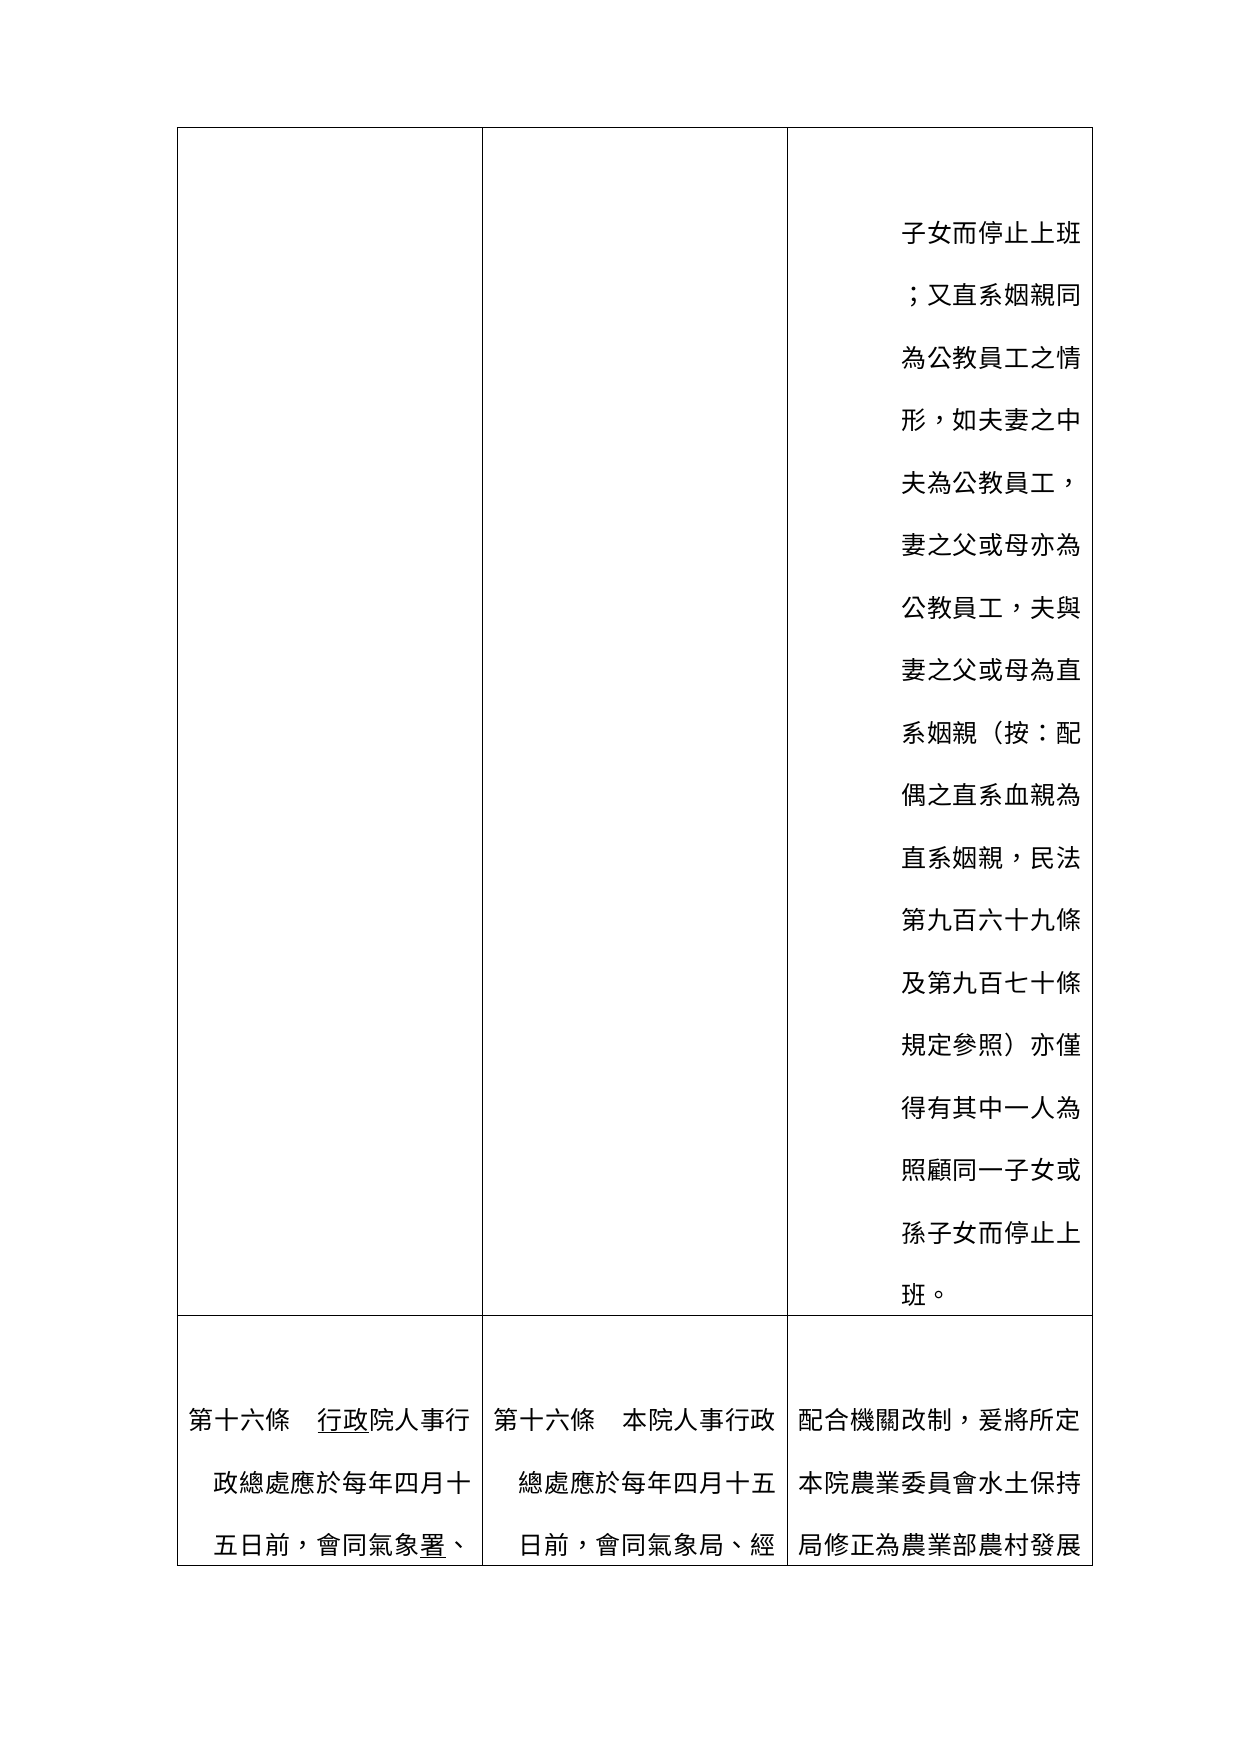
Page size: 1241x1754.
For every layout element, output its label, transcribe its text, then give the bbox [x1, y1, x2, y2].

table_cell 配合機關改制，爰將所定本院農業委員會水土保持局修正為農業部農村發展 [788, 1316, 1092, 1564]
table_cell 第十六條 本院人事行政總處應於每年四月十五日前，會同氣象局、經 [483, 1316, 787, 1564]
table_cell [178, 128, 482, 1314]
table_cell [483, 128, 787, 1314]
table_cell 第十六條 行政院人事行政總處應於每年四月十五日前，會同氣象署、 [178, 1316, 482, 1564]
table_cell 子女而停止上班；又直系姻親同為公教員工之情形，如夫妻之中夫為公教員工，妻之父或母亦為公教員工，夫與妻之父或母為直系姻親（按：配偶之直系血親為直系姻親，民法第九百六十九條及第九百七十條規定參照）亦僅得有其中一人為照顧同一子女或孫子女而停止上班。 [788, 128, 1092, 1314]
